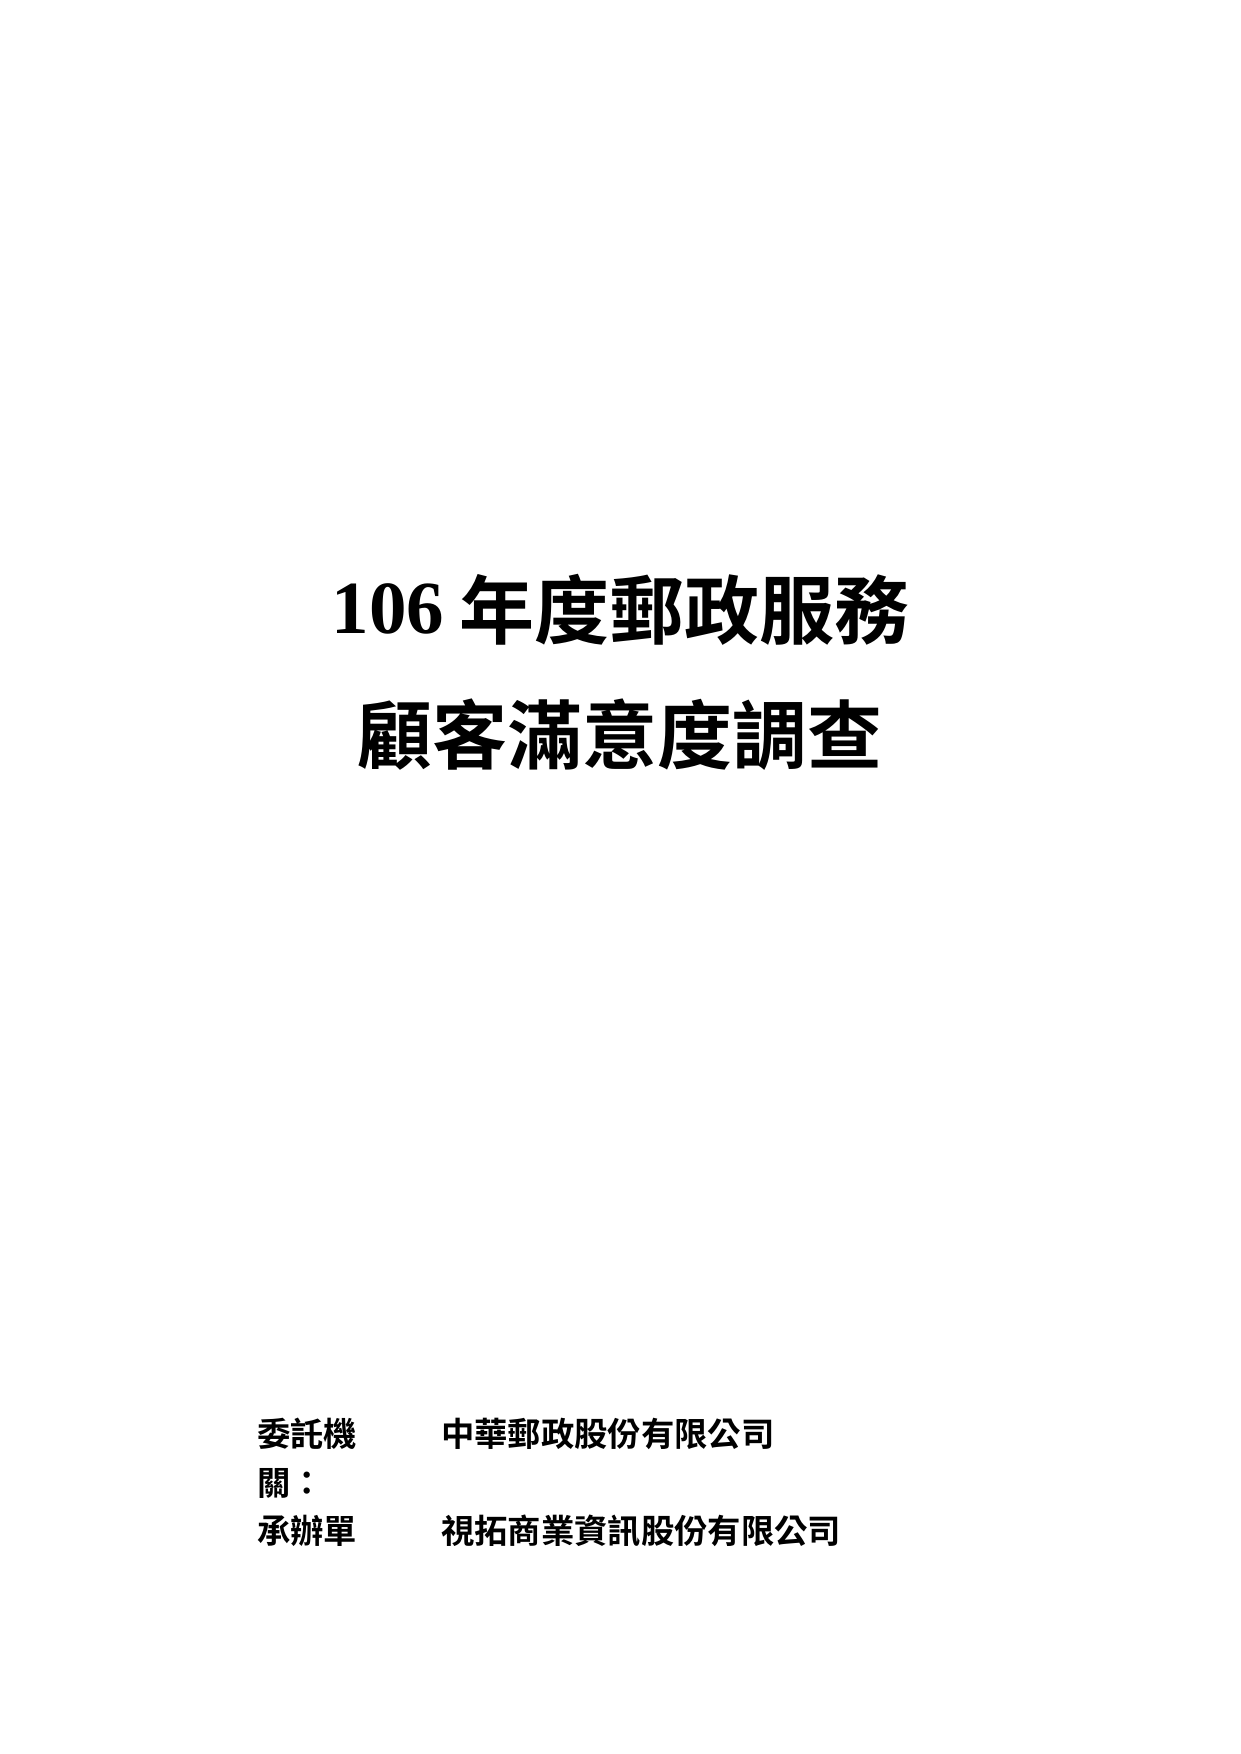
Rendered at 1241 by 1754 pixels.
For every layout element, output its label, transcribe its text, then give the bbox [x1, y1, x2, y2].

table_header 委託機關： [246, 1408, 429, 1505]
table_header 中華郵政股份有限公司 [430, 1408, 994, 1505]
table_cell 視拓商業資訊股份有限公司 [430, 1505, 994, 1581]
table_cell 承辦單 [246, 1505, 429, 1581]
text 顧客滿意度調查 [187, 658, 1053, 783]
text 106年度郵政服務 [187, 533, 1053, 658]
